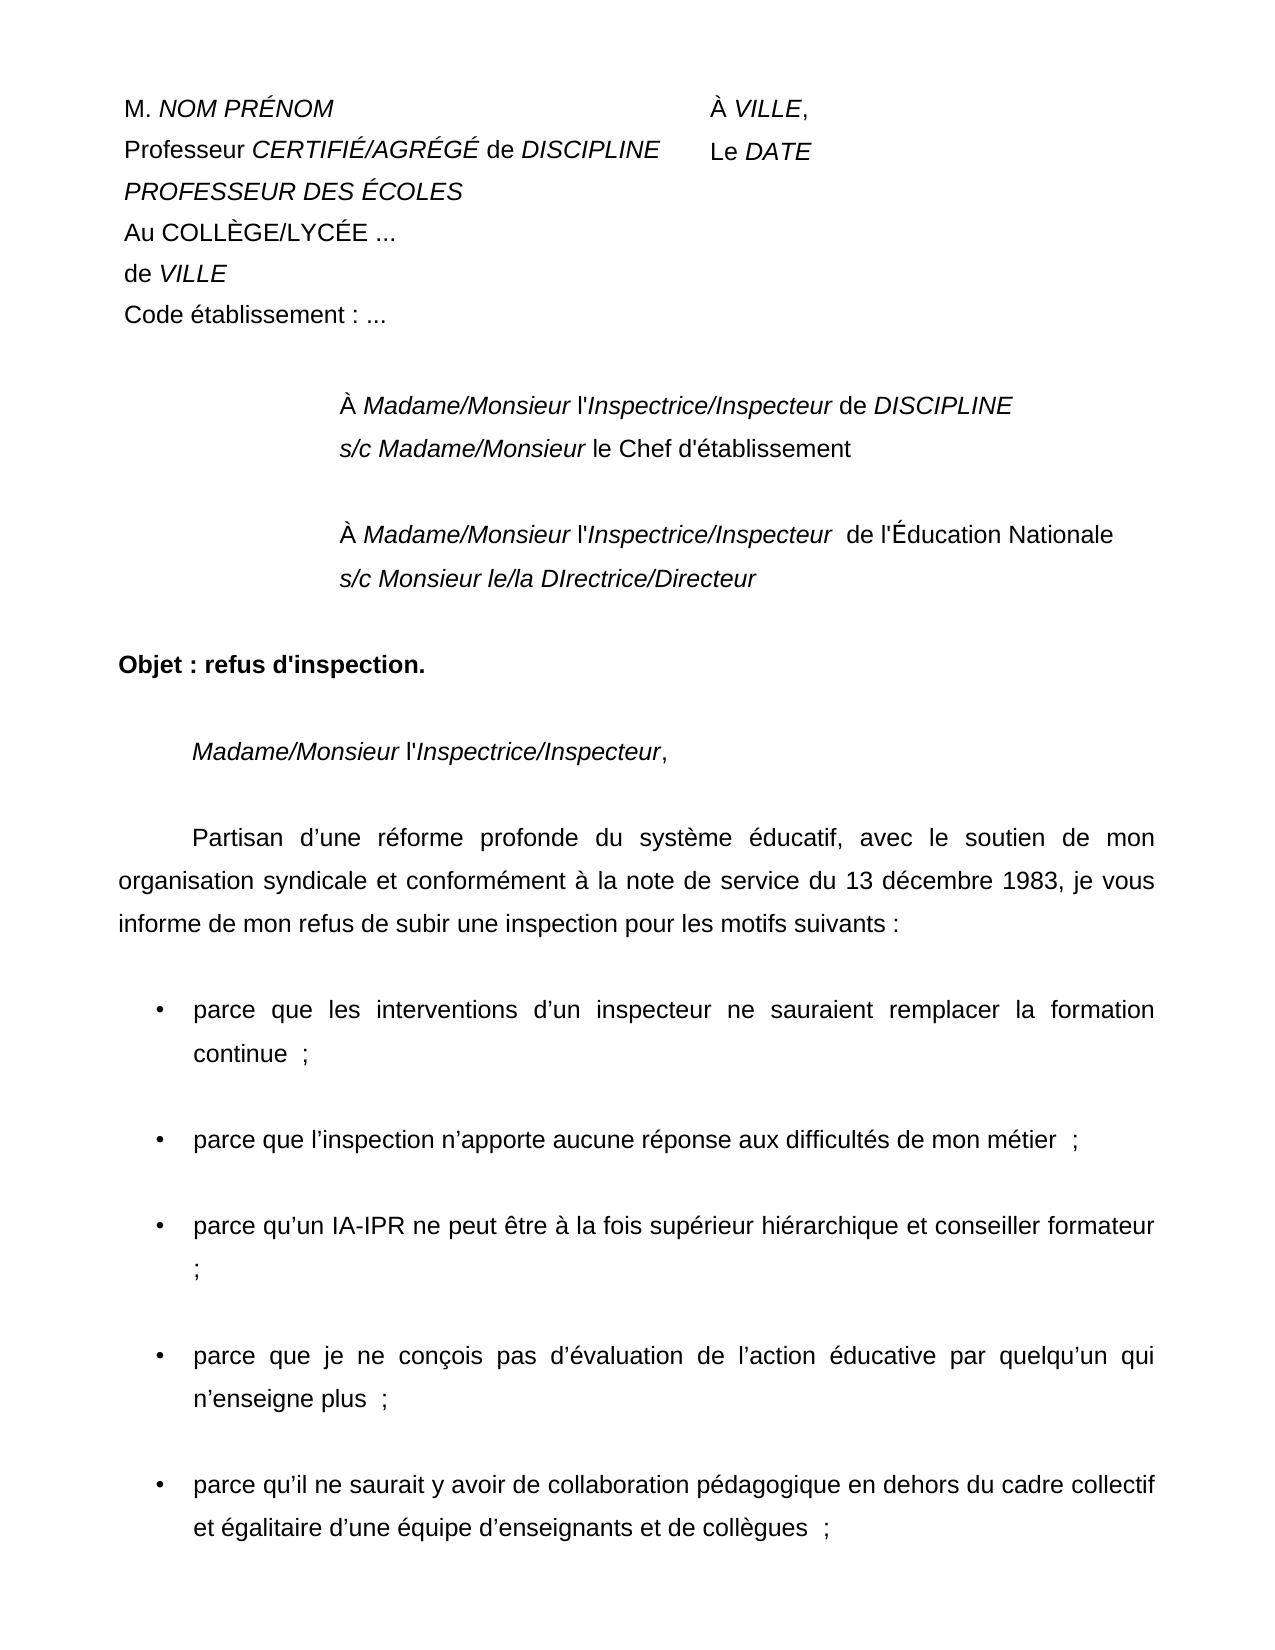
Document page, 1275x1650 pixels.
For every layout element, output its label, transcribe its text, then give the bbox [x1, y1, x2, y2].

list parce que les interventions d’un inspecteur ne sauraient remplacer la formation continue ; [156, 995, 1157, 1067]
text À Madame/Monsieur l'Inspectrice/Inspecteur de l'Éducation Nationale [118, 520, 1157, 549]
text s/c Monsieur le/la DIrectrice/Directeur [118, 564, 1157, 593]
text À Madame/Monsieur l'Inspectrice/Inspecteur de DISCIPLINE [118, 391, 1157, 419]
list parce qu’un IA-IPR ne peut être à la fois supérieur hiérarchique et conseiller formateur ; [156, 1211, 1157, 1283]
table_header M. Nom Prénom Professeur Certifié/Agrégé de Discipline Professeur des Écoles Au Collège/Lycée ... de VILLE Code établissement : ... [118, 89, 704, 347]
text Madame/Monsieur l'Inspectrice/Inspecteur, [118, 737, 1157, 765]
list parce que l’inspection n’apporte aucune réponse aux difficultés de mon métier ; [156, 1125, 1157, 1154]
text Partisan d’une réforme profonde du système éducatif, avec le soutien de mon organisation syndicale et conformément à la note de service du 13 décembre 1983, je vous informe de mon refus de subir une inspection pour les motifs suivants : [118, 823, 1157, 938]
text Objet : refus d'inspection. [118, 650, 1157, 679]
list parce qu’il ne saurait y avoir de collaboration pédagogique en dehors du cadre collectif et égalitaire d’une équipe d’enseignants et de collègues ; [156, 1470, 1157, 1542]
table_header À VILLE, Le DATE [704, 89, 1122, 347]
list parce que je ne conçois pas d’évaluation de l’action éducative par quelqu’un qui n’enseigne plus ; [156, 1341, 1157, 1413]
text s/c Madame/Monsieur le Chef d'établissement [118, 434, 1157, 462]
